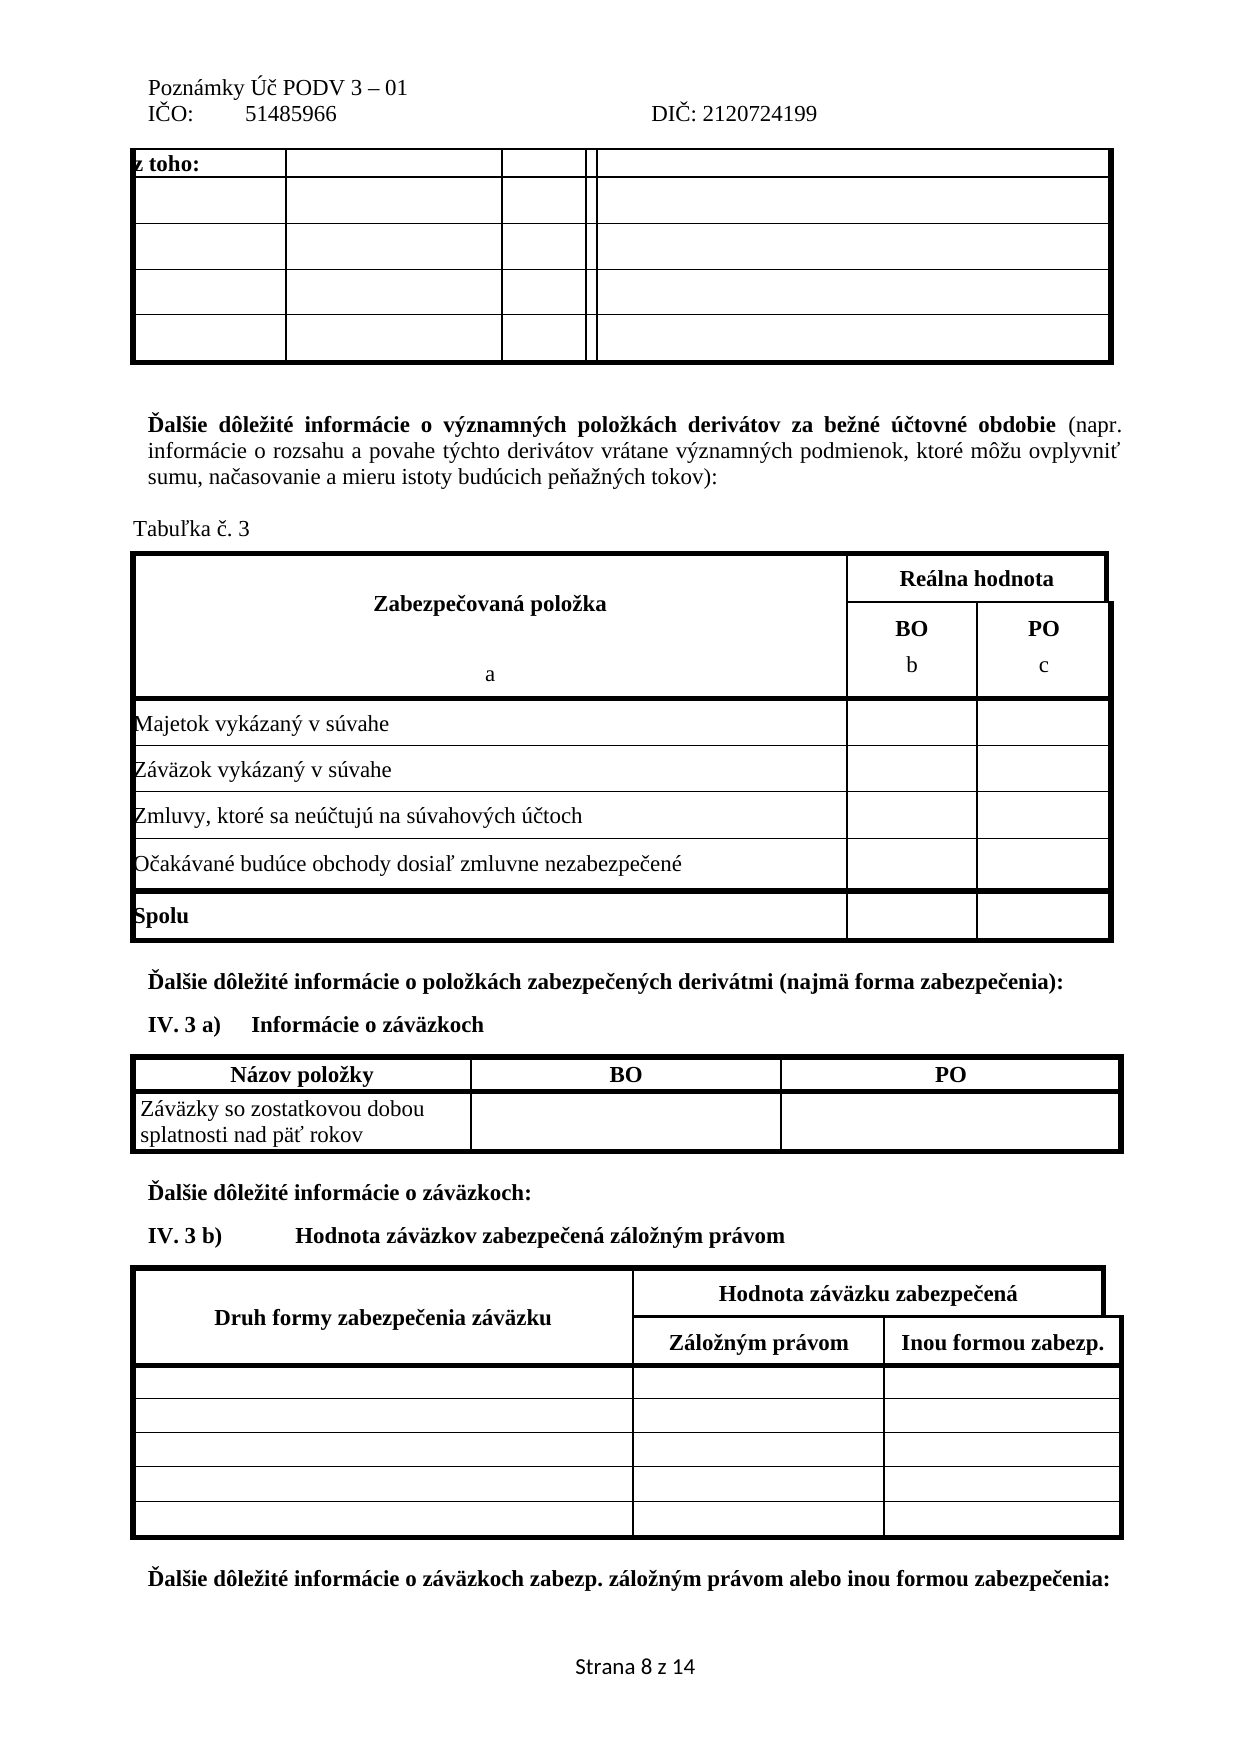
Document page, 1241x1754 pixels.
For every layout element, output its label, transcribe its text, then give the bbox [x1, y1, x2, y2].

table_cell [885, 1399, 1119, 1432]
table_cell [634, 1467, 883, 1501]
table_cell [848, 746, 976, 791]
table_cell [287, 315, 501, 360]
table_cell Zmluvy, ktoré sa neúčtujú na súvahových účtoch [136, 792, 846, 838]
table_cell [1114, 601, 1119, 651]
table_cell [136, 178, 285, 223]
table_cell [1114, 745, 1119, 791]
table_header [569, 506, 679, 551]
table_cell [287, 150, 501, 176]
table_cell c [978, 651, 1108, 696]
table_header Názov položky [136, 1060, 470, 1089]
table_cell [598, 150, 1108, 176]
table_cell [598, 315, 1108, 360]
table_cell [782, 1094, 1118, 1149]
table_cell [978, 839, 1108, 888]
table_cell [1114, 696, 1119, 745]
table_cell Záložným právom [634, 1318, 883, 1363]
table_cell [587, 178, 596, 223]
text Ďalšie dôležité informácie o významných položkách derivátov za bežné účtovné obdobie (napr. informácie o rozsahu a povahe týchto derivátov vrátane významných podmienok, ktoré môžu ovplyvniť sumu, načasovanie a mieru istoty budúcich peňažných tokov): [148, 411, 1122, 490]
table_cell [587, 315, 596, 360]
table_cell [136, 1502, 632, 1535]
table_cell [503, 178, 585, 223]
table_cell Reálna hodnota [848, 556, 1104, 601]
table_cell [634, 1433, 883, 1466]
table_cell [978, 701, 1108, 745]
table_cell [287, 224, 501, 268]
table_header [1111, 1265, 1121, 1315]
table_header Hodnota záväzku zabezpečená [634, 1271, 1101, 1315]
table_cell a [136, 651, 846, 696]
table_cell [885, 1433, 1119, 1466]
table_cell [503, 315, 585, 360]
table_cell [136, 1399, 632, 1432]
table_cell [1109, 551, 1119, 601]
table_header [793, 506, 827, 551]
table_cell Zabezpečovaná položka [136, 556, 846, 651]
table_cell [1114, 269, 1119, 314]
table_header [679, 506, 793, 551]
table_cell [503, 224, 585, 268]
table_cell [1114, 791, 1119, 838]
table_cell [503, 150, 585, 176]
table_cell Majetok vykázaný v súvahe [136, 701, 846, 745]
table_cell [978, 792, 1108, 838]
text IV. 3 b) Hodnota záväzkov zabezpečená záložným právom [148, 1222, 1122, 1249]
table_cell [1114, 148, 1119, 176]
table_cell Záväzky so zostatkovou dobou splatnosti nad päť rokov [136, 1094, 470, 1149]
table_header [1115, 506, 1119, 551]
table_cell [634, 1368, 883, 1397]
table_cell Inou formou zabezp. [885, 1318, 1119, 1363]
table_cell [1114, 651, 1119, 696]
table_header Druh formy zabezpečenia záväzku [136, 1271, 632, 1363]
table_cell [136, 315, 285, 360]
table_cell [136, 1433, 632, 1466]
table_header [451, 506, 569, 551]
table_cell [848, 701, 976, 745]
text Ďalšie dôležité informácie o záväzkoch zabezp. záložným právom alebo inou formou zabezpečenia: [148, 1565, 1152, 1591]
table_header [827, 506, 996, 551]
table_cell PO [978, 603, 1108, 651]
text Ďalšie dôležité informácie o položkách zabezpečených derivátmi (najmä forma zabezpečenia): [148, 968, 1152, 995]
table_cell [503, 270, 585, 314]
table_cell [1114, 838, 1119, 888]
table_cell [885, 1502, 1119, 1535]
table_cell [1114, 223, 1119, 268]
table_cell [136, 270, 285, 314]
table_cell Očakávané budúce obchody dosiaľ zmluvne nezabezpečené [136, 839, 846, 888]
table_cell [634, 1502, 883, 1535]
table_cell [1114, 314, 1119, 360]
table_cell [587, 270, 596, 314]
table_cell [978, 894, 1108, 938]
table_cell [136, 224, 285, 268]
table_header [996, 506, 1098, 551]
table_cell [598, 270, 1108, 314]
table_cell [978, 746, 1108, 791]
table_cell Spolu [136, 894, 846, 938]
text IV. 3 a) Informácie o záväzkoch [148, 1011, 1122, 1038]
table_cell [848, 839, 976, 888]
table_cell [472, 1094, 780, 1149]
table_cell BO [848, 603, 976, 651]
table_header Tabuľka č. 3 [133, 506, 338, 551]
table_cell [885, 1467, 1119, 1501]
table_cell [287, 178, 501, 223]
table_cell Záväzok vykázaný v súvahe [136, 746, 846, 791]
text Ďalšie dôležité informácie o záväzkoch: [148, 1179, 1122, 1206]
table_header PO [782, 1060, 1118, 1089]
table_cell z toho: [136, 150, 285, 176]
table_cell [634, 1399, 883, 1432]
table_cell b [848, 651, 976, 696]
table_cell [287, 270, 501, 314]
table_header [1098, 506, 1115, 551]
table_cell [587, 150, 596, 176]
table_cell [885, 1368, 1119, 1397]
table_cell [1114, 888, 1119, 938]
table_cell [587, 224, 596, 268]
table_cell [598, 224, 1108, 268]
table_cell [848, 894, 976, 938]
table_cell [848, 792, 976, 838]
table_header [339, 506, 451, 551]
table_cell [136, 1368, 632, 1397]
table_cell [598, 178, 1108, 223]
table_cell [1114, 176, 1119, 223]
table_header BO [472, 1060, 780, 1089]
table_header [1106, 1265, 1111, 1315]
table_cell [136, 1467, 632, 1501]
